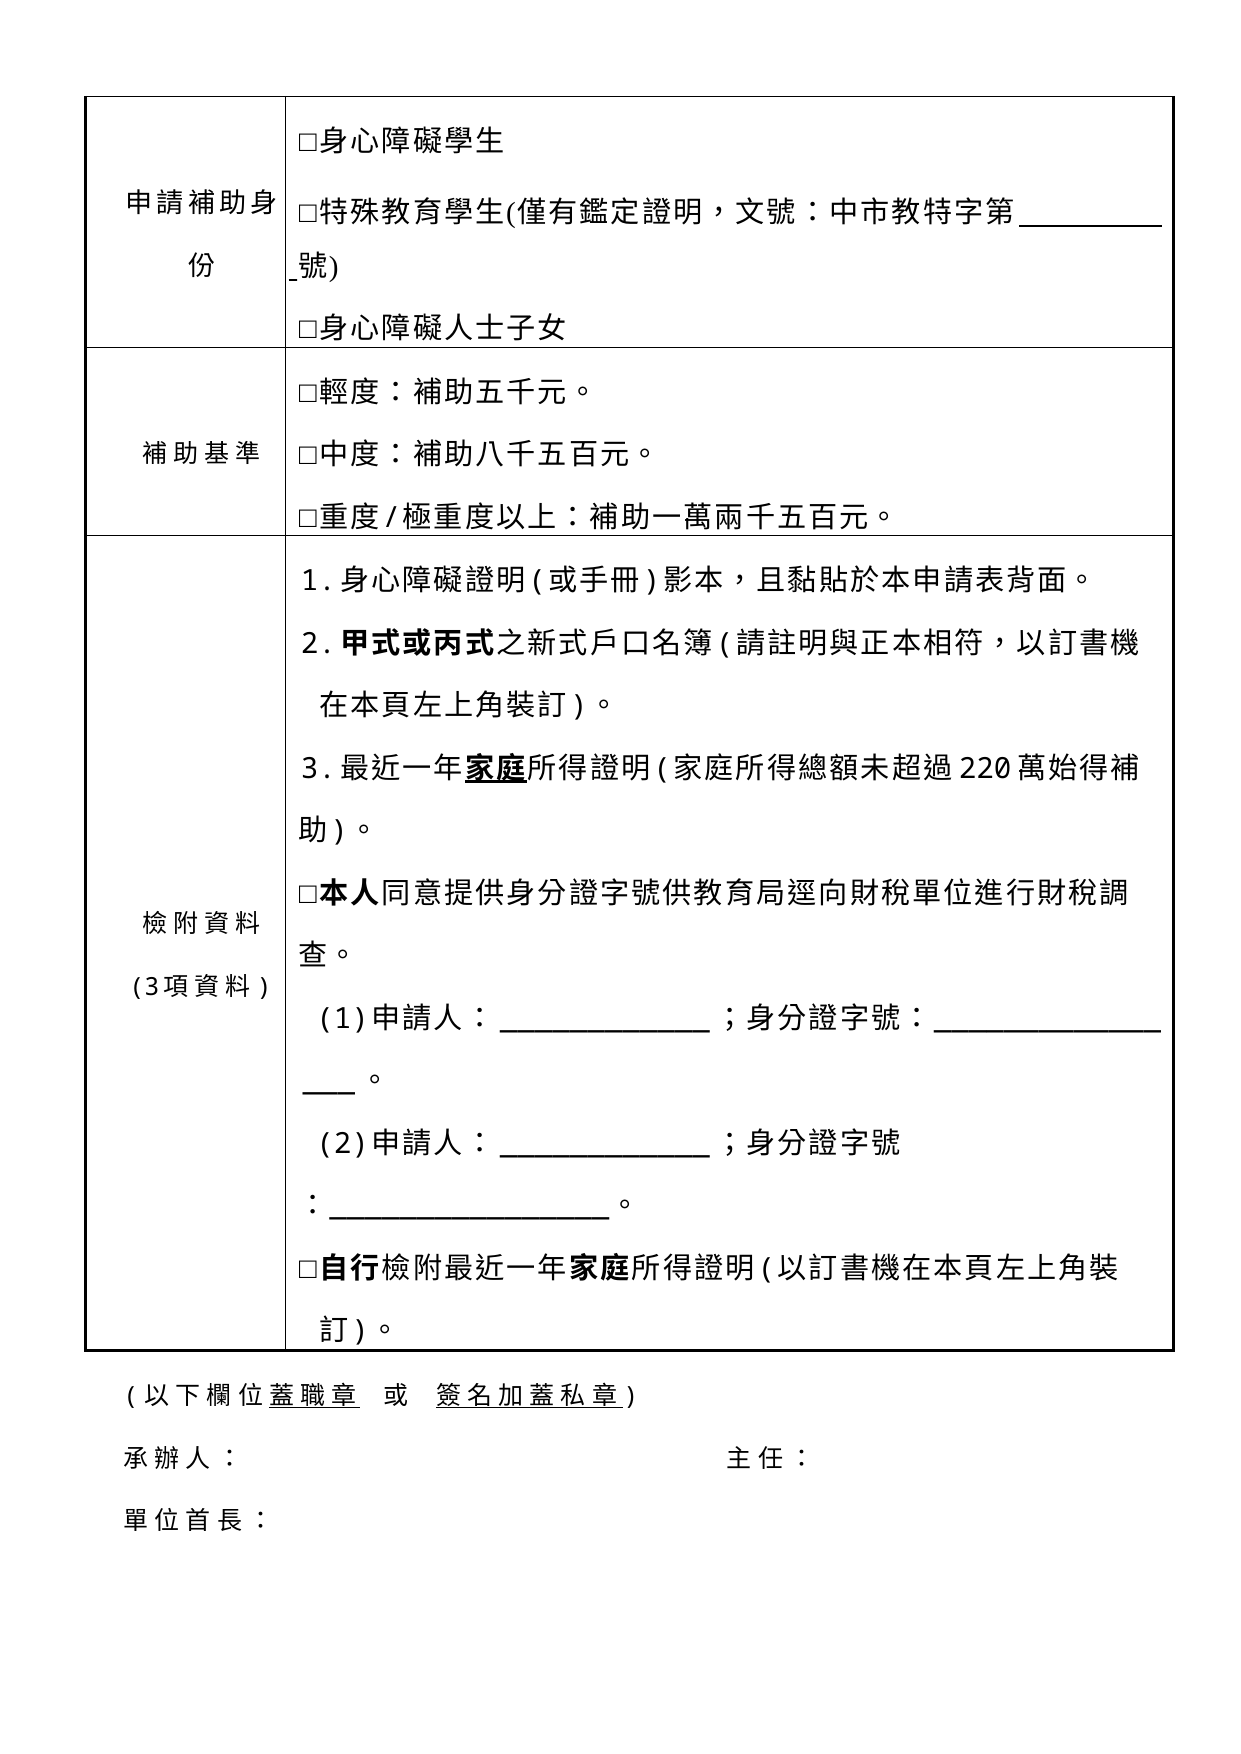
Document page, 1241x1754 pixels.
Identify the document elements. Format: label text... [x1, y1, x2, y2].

table_cell 申請補助身份 [87, 97, 285, 347]
text (以下欄位蓋職章 或 簽名加蓋私章) [120, 1352, 1120, 1414]
text 承辦人： 主任： 單位首長： [120, 1414, 1120, 1539]
table_cell 補助基準 [87, 348, 285, 535]
table_cell □身心障礙學生 □特殊教育學生(僅有鑑定證明，文號：中市教特字第 號) □身心障礙人士子女 [286, 97, 1172, 347]
table_cell 1.身心障礙證明(或手冊)影本，且黏貼於本申請表背面。 2.甲式或丙式之新式戶口名簿(請註明與正本相符，以訂書機在本頁左上角裝訂)。 3.最近一年家庭所得證明(家庭所得總額未超過220萬始得補助)。 □本人同意提供身分證字號供教育局逕向財稅單位進行財稅調查。 (1)申請人：____________；身分證字號：________________。 (2)申請人：____________；身分證字號 ：________________。 □自行檢附最近一年家庭所得證明(以訂書機在本頁左上角裝訂)。 [286, 536, 1172, 1349]
table_cell □輕度：補助五千元。 □中度：補助八千五百元。 □重度/極重度以上：補助一萬兩千五百元。 [286, 348, 1172, 535]
table_cell 檢附資料 (3項資料) [87, 536, 285, 1349]
